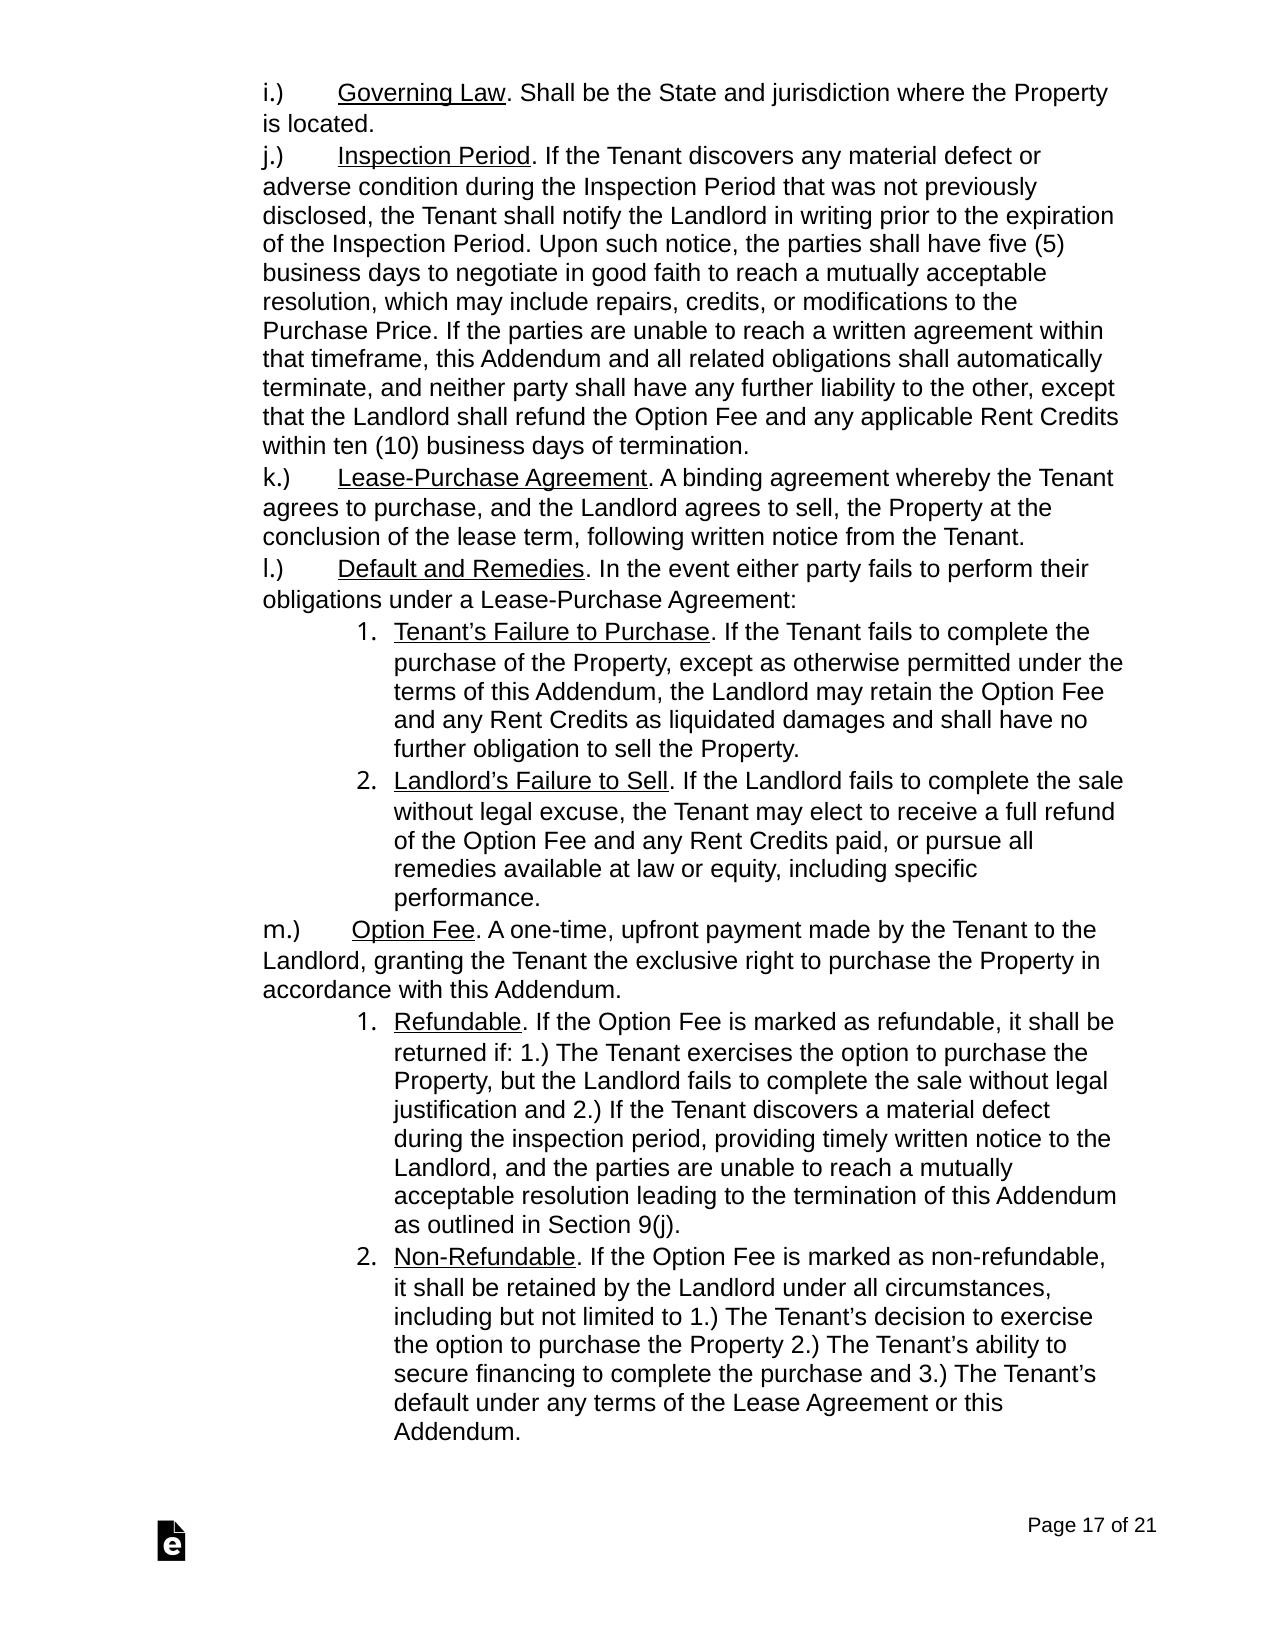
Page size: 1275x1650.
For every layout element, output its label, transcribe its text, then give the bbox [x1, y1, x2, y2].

list Landlord’s Failure to Sell. If the Landlord fails to complete the sale without legal excuse, the Tenant may elect to receive a full refund of the Option Fee and any Rent Credits paid, or pursue all remedies available at law or equity, including specific performance. [356, 763, 1125, 912]
list Lease-Purchase Agreement. A binding agreement whereby the Tenant agrees to purchase, and the Landlord agrees to sell, the Property at the conclusion of the lease term, following written notice from the Tenant. [262, 459, 1125, 551]
list Inspection Period. If the Tenant discovers any material defect or adverse condition during the Inspection Period that was not previously disclosed, the Tenant shall notify the Landlord in writing prior to the expiration of the Inspection Period. Upon such notice, the parties shall have five (5) business days to negotiate in good faith to reach a mutually acceptable resolution, which may include repairs, credits, or modifications to the Purchase Price. If the parties are unable to reach a written agreement within that timeframe, this Addendum and all related obligations shall automatically terminate, and neither party shall have any further liability to the other, except that the Landlord shall refund the Option Fee and any applicable Rent Credits within ten (10) business days of termination. [262, 138, 1125, 459]
list Default and Remedies. In the event either party fails to perform their obligations under a Lease-Purchase Agreement: [262, 551, 1125, 614]
list Option Fee. A one-time, upfront payment made by the Tenant to the Landlord, granting the Tenant the exclusive right to purchase the Property in accordance with this Addendum. [262, 912, 1125, 1003]
list Governing Law. Shall be the State and jurisdiction where the Property is located. [262, 75, 1125, 138]
list Non-Refundable. If the Option Fee is marked as non-refundable, it shall be retained by the Landlord under all circumstances, including but not limited to 1.) The Tenant’s decision to exercise the option to purchase the Property 2.) The Tenant’s ability to secure financing to complete the purchase and 3.) The Tenant’s default under any terms of the Lease Agreement or this Addendum. [356, 1239, 1125, 1445]
list Tenant’s Failure to Purchase. If the Tenant fails to complete the purchase of the Property, except as otherwise permitted under the terms of this Addendum, the Landlord may retain the Option Fee and any Rent Credits as liquidated damages and shall have no further obligation to sell the Property. [356, 614, 1125, 763]
list Refundable. If the Option Fee is marked as refundable, it shall be returned if: 1.) The Tenant exercises the option to purchase the Property, but the Landlord fails to complete the sale without legal justification and 2.) If the Tenant discovers a material defect during the inspection period, providing timely written notice to the Landlord, and the parties are unable to reach a mutually acceptable resolution leading to the termination of this Addendum as outlined in Section 9(j). [356, 1003, 1125, 1239]
